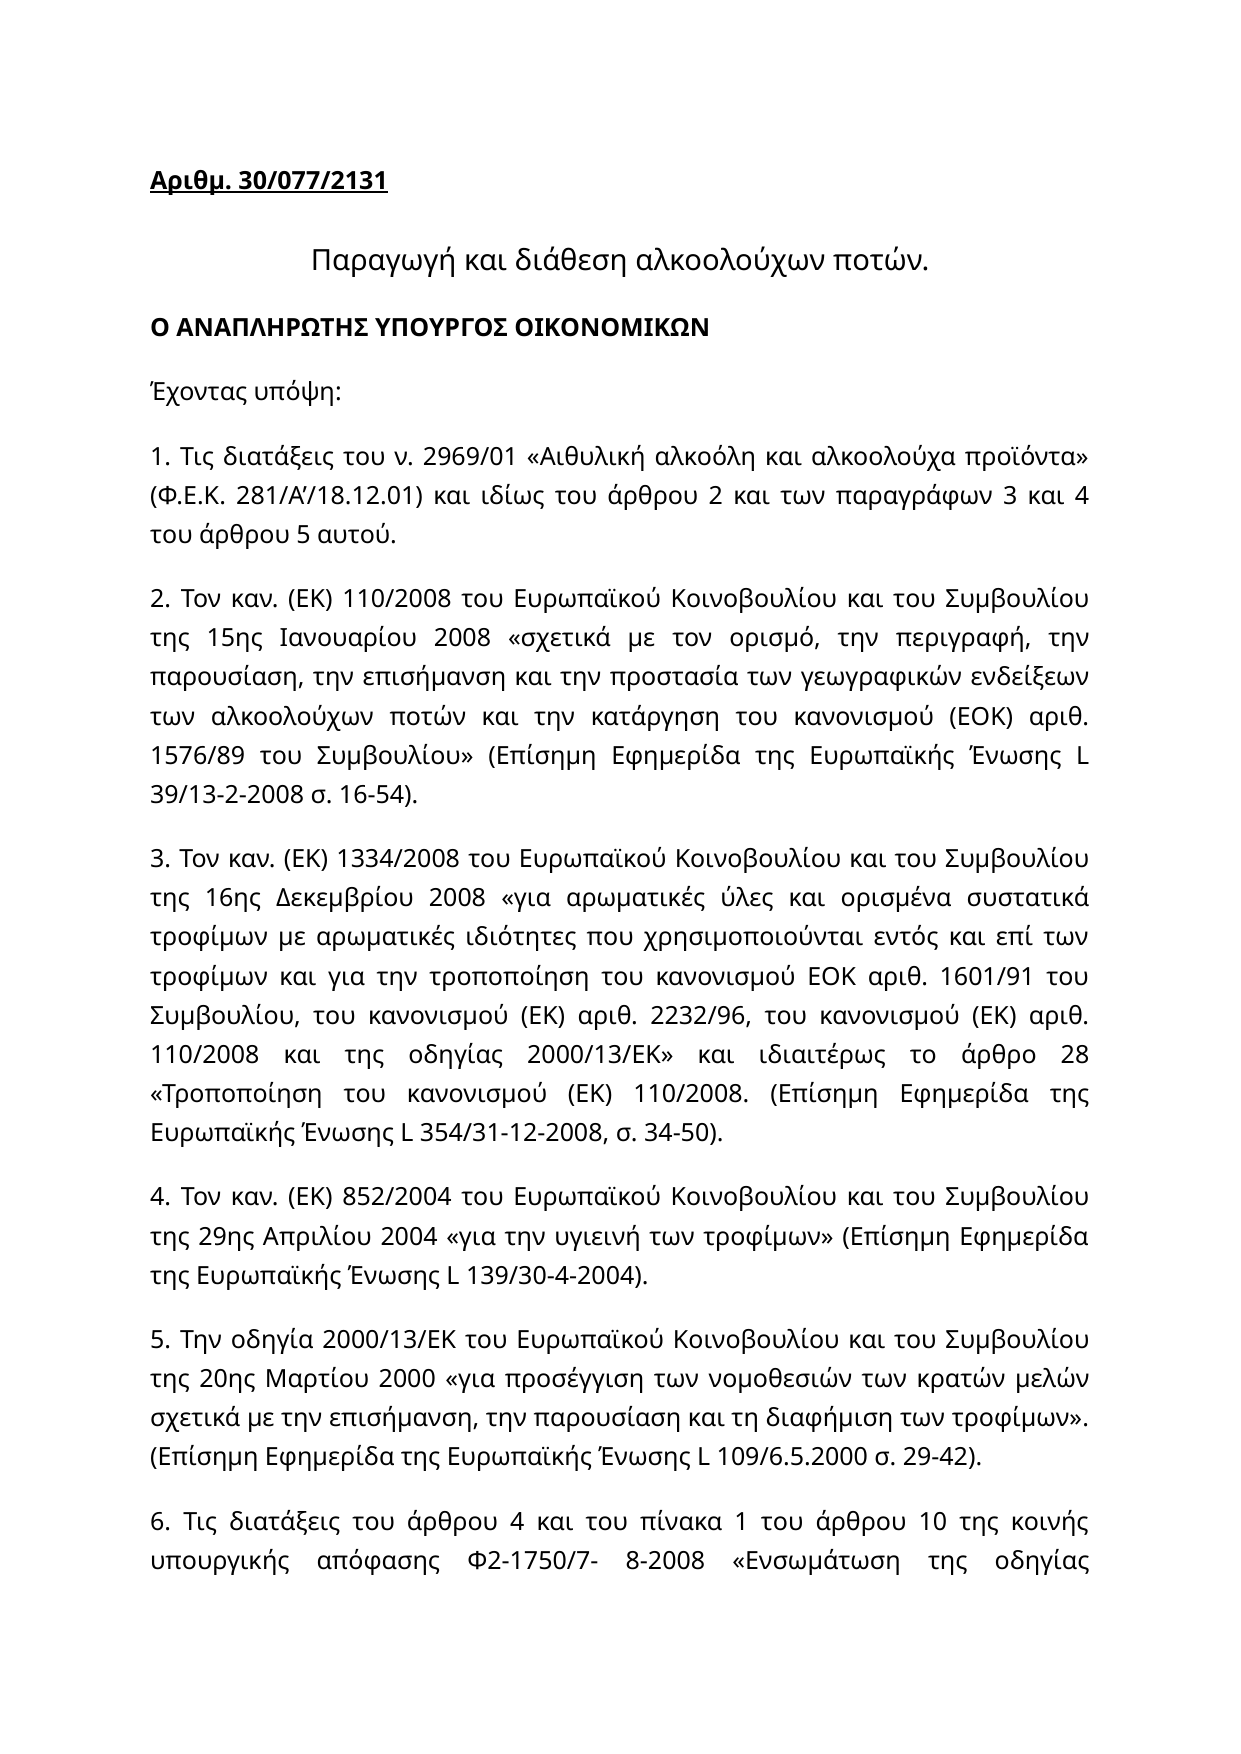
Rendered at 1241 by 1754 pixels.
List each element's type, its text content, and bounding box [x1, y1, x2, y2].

text 3. Τον καν. (ΕΚ) 1334/2008 του Ευρωπαϊκού Κοινοβουλίου και του Συμβουλίου της 16ης Δεκεμβρίου 2008 «για αρωματικές ύλες και ορισμένα συστατικά τροφίμων με αρωματικές ιδιότητες που χρησιμοποιούνται εντός και επί των τροφίμων και για την τροποποίηση του κανονισμού ΕΟΚ αριθ. 1601/91 του Συμβουλίου, του κανονισμού (ΕΚ) αριθ. 2232/96, του κανονισμού (ΕΚ) αριθ. 110/2008 και της οδηγίας 2000/13/ΕΚ» και ιδιαιτέρως το άρθρο 28 «Τροποποίηση του κανονισμού (ΕΚ) 110/2008. (Επίσημη Εφημερίδα της Ευρωπαϊκής Ένωσης L 354/31-12-2008, σ. 34-50). [150, 841, 1090, 1149]
text 2. Τον καν. (ΕΚ) 110/2008 του Ευρωπαϊκού Κοινοβουλίου και του Συμβουλίου της 15ης Ιανουαρίου 2008 «σχετικά με τον ορισμό, την περιγραφή, την παρουσίαση, την επισήμανση και την προστασία των γεωγραφικών ενδείξεων των αλκοολούχων ποτών και την κατάργηση του κανονισμού (ΕΟΚ) αριθ. 1576/89 του Συμβουλίου» (Επίσημη Εφημερίδα της Ευρωπαϊκής Ένωσης L 39/13-2-2008 σ. 16-54). [150, 581, 1090, 811]
text 5. Την οδηγία 2000/13/ΕΚ του Ευρωπαϊκού Κοινοβουλίου και του Συμβουλίου της 20ης Μαρτίου 2000 «για προσέγγιση των νομοθεσιών των κρατών μελών σχετικά με την επισήμανση, την παρουσίαση και τη διαφήμιση των τροφίμων». (Επίσημη Εφημερίδα της Ευρωπαϊκής Ένωσης L 109/6.5.2000 σ. 29-42). [150, 1321, 1090, 1473]
title Αριθμ. 30/077/2131 [150, 162, 1090, 197]
text 4. Τον καν. (ΕΚ) 852/2004 του Ευρωπαϊκού Κοινοβουλίου και του Συμβουλίου της 29ης Απριλίου 2004 «για την υγιεινή των τροφίμων» (Επίσημη Εφημερίδα της Ευρωπαϊκής Ένωσης L 139/30-4-2004). [150, 1179, 1090, 1291]
text Ο ΑΝΑΠΛΗΡΩΤΗΣ ΥΠΟΥΡΓΟΣ ΟΙΚΟΝΟΜΙΚΩΝ [150, 310, 1090, 344]
text Παραγωγή και διάθεση αλκοολούχων ποτών. [150, 239, 1090, 279]
text 6. Τις διατάξεις του άρθρου 4 και του πίνακα 1 του άρθρου 10 της κοινής υπουργικής απόφασης Φ2-1750/7- 8-2008 «Ενσωμάτωση της οδηγίας [150, 1503, 1090, 1576]
text Έχοντας υπόψη: [150, 374, 1090, 408]
text 1. Τις διατάξεις του ν. 2969/01 «Αιθυλική αλκοόλη και αλκοολούχα προϊόντα» (Φ.Ε.Κ. 281/Α’/18.12.01) και ιδίως του άρθρου 2 και των παραγράφων 3 και 4 του άρθρου 5 αυτού. [150, 438, 1090, 551]
